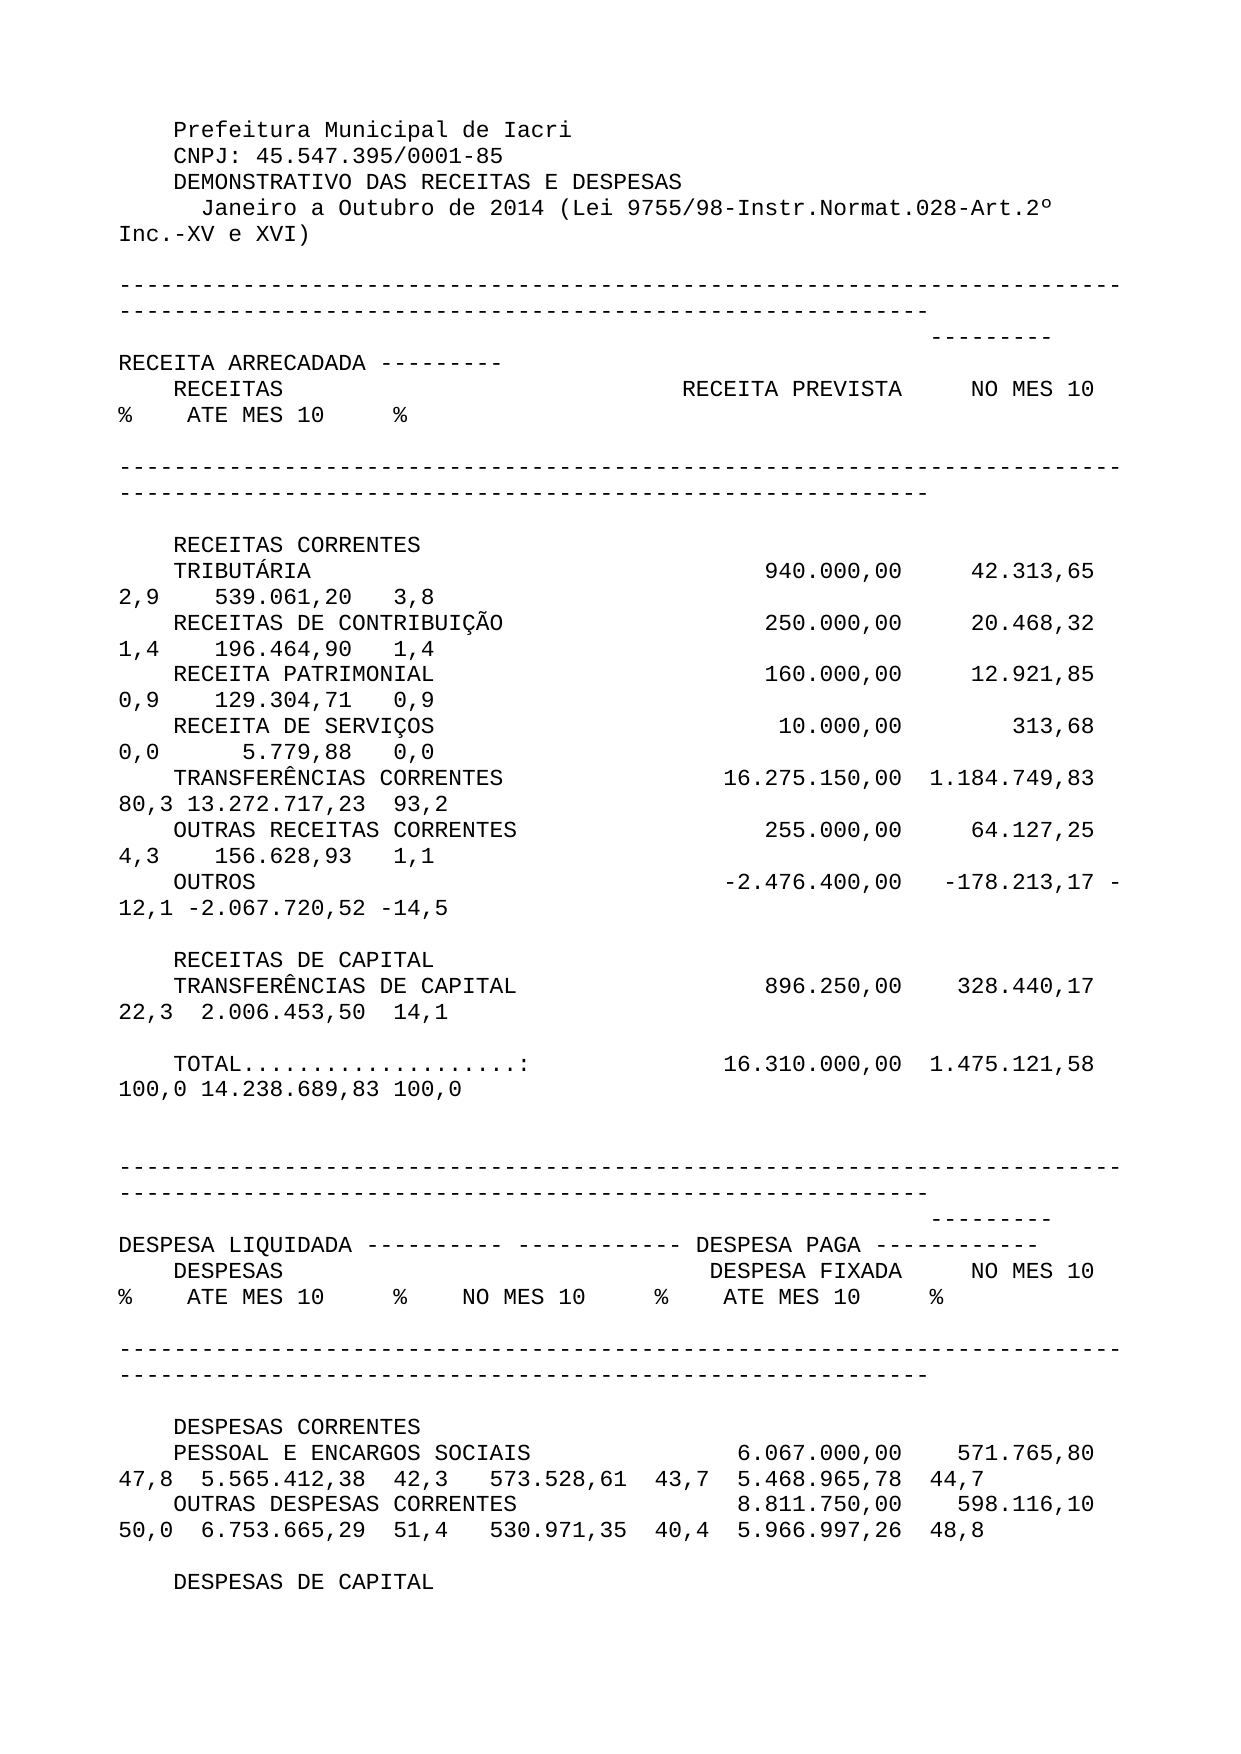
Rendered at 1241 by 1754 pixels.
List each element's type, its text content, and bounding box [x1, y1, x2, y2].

text TRANSFERÊNCIAS CORRENTES 16.275.150,00 1.184.749,83 80,3 13.272.717,23 93,2 [118, 767, 1122, 818]
text RECEITA PATRIMONIAL 160.000,00 12.921,85 0,9 129.304,71 0,9 [118, 663, 1122, 715]
text RECEITAS CORRENTES [118, 533, 1122, 559]
text TRIBUTÁRIA 940.000,00 42.313,65 2,9 539.061,20 3,8 [118, 559, 1122, 611]
text ------------------------------------------------------------------------------------------------------------------------------------ [118, 1130, 1122, 1207]
text RECEITAS DE CONTRIBUIÇÃO 250.000,00 20.468,32 1,4 196.464,90 1,4 [118, 611, 1122, 663]
text RECEITAS DE CAPITAL [118, 948, 1122, 974]
text DEMONSTRATIVO DAS RECEITAS E DESPESAS [118, 170, 1122, 196]
text DESPESAS DESPESA FIXADA NO MES 10 % ATE MES 10 % NO MES 10 % ATE MES 10 % [118, 1259, 1122, 1311]
text RECEITA DE SERVIÇOS 10.000,00 313,68 0,0 5.779,88 0,0 [118, 715, 1122, 767]
text TOTAL....................: 16.310.000,00 1.475.121,58 100,0 14.238.689,83 100,0 [118, 1052, 1122, 1104]
text Prefeitura Municipal de Iacri [118, 118, 1122, 144]
text CNPJ: 45.547.395/0001-85 [118, 144, 1122, 170]
text DESPESAS CORRENTES [118, 1415, 1122, 1441]
text --------- RECEITA ARRECADADA --------- [118, 326, 1122, 377]
text OUTROS -2.476.400,00 -178.213,17 -12,1 -2.067.720,52 -14,5 [118, 870, 1122, 922]
text RECEITAS RECEITA PREVISTA NO MES 10 % ATE MES 10 % [118, 377, 1122, 429]
text OUTRAS RECEITAS CORRENTES 255.000,00 64.127,25 4,3 156.628,93 1,1 [118, 818, 1122, 870]
text TRANSFERÊNCIAS DE CAPITAL 896.250,00 328.440,17 22,3 2.006.453,50 14,1 [118, 974, 1122, 1026]
text ------------------------------------------------------------------------------------------------------------------------------------ [118, 1311, 1122, 1389]
text ------------------------------------------------------------------------------------------------------------------------------------ [118, 248, 1122, 326]
text DESPESAS DE CAPITAL [118, 1571, 1122, 1597]
text PESSOAL E ENCARGOS SOCIAIS 6.067.000,00 571.765,80 47,8 5.565.412,38 42,3 573.528,61 43,7 5.468.965,78 44,7 [118, 1441, 1122, 1493]
text ------------------------------------------------------------------------------------------------------------------------------------ [118, 429, 1122, 507]
text --------- DESPESA LIQUIDADA ---------- ------------ DESPESA PAGA ------------ [118, 1207, 1122, 1259]
text OUTRAS DESPESAS CORRENTES 8.811.750,00 598.116,10 50,0 6.753.665,29 51,4 530.971,35 40,4 5.966.997,26 48,8 [118, 1493, 1122, 1545]
text Janeiro a Outubro de 2014 (Lei 9755/98-Instr.Normat.028-Art.2º Inc.-XV e XVI) [118, 196, 1122, 248]
